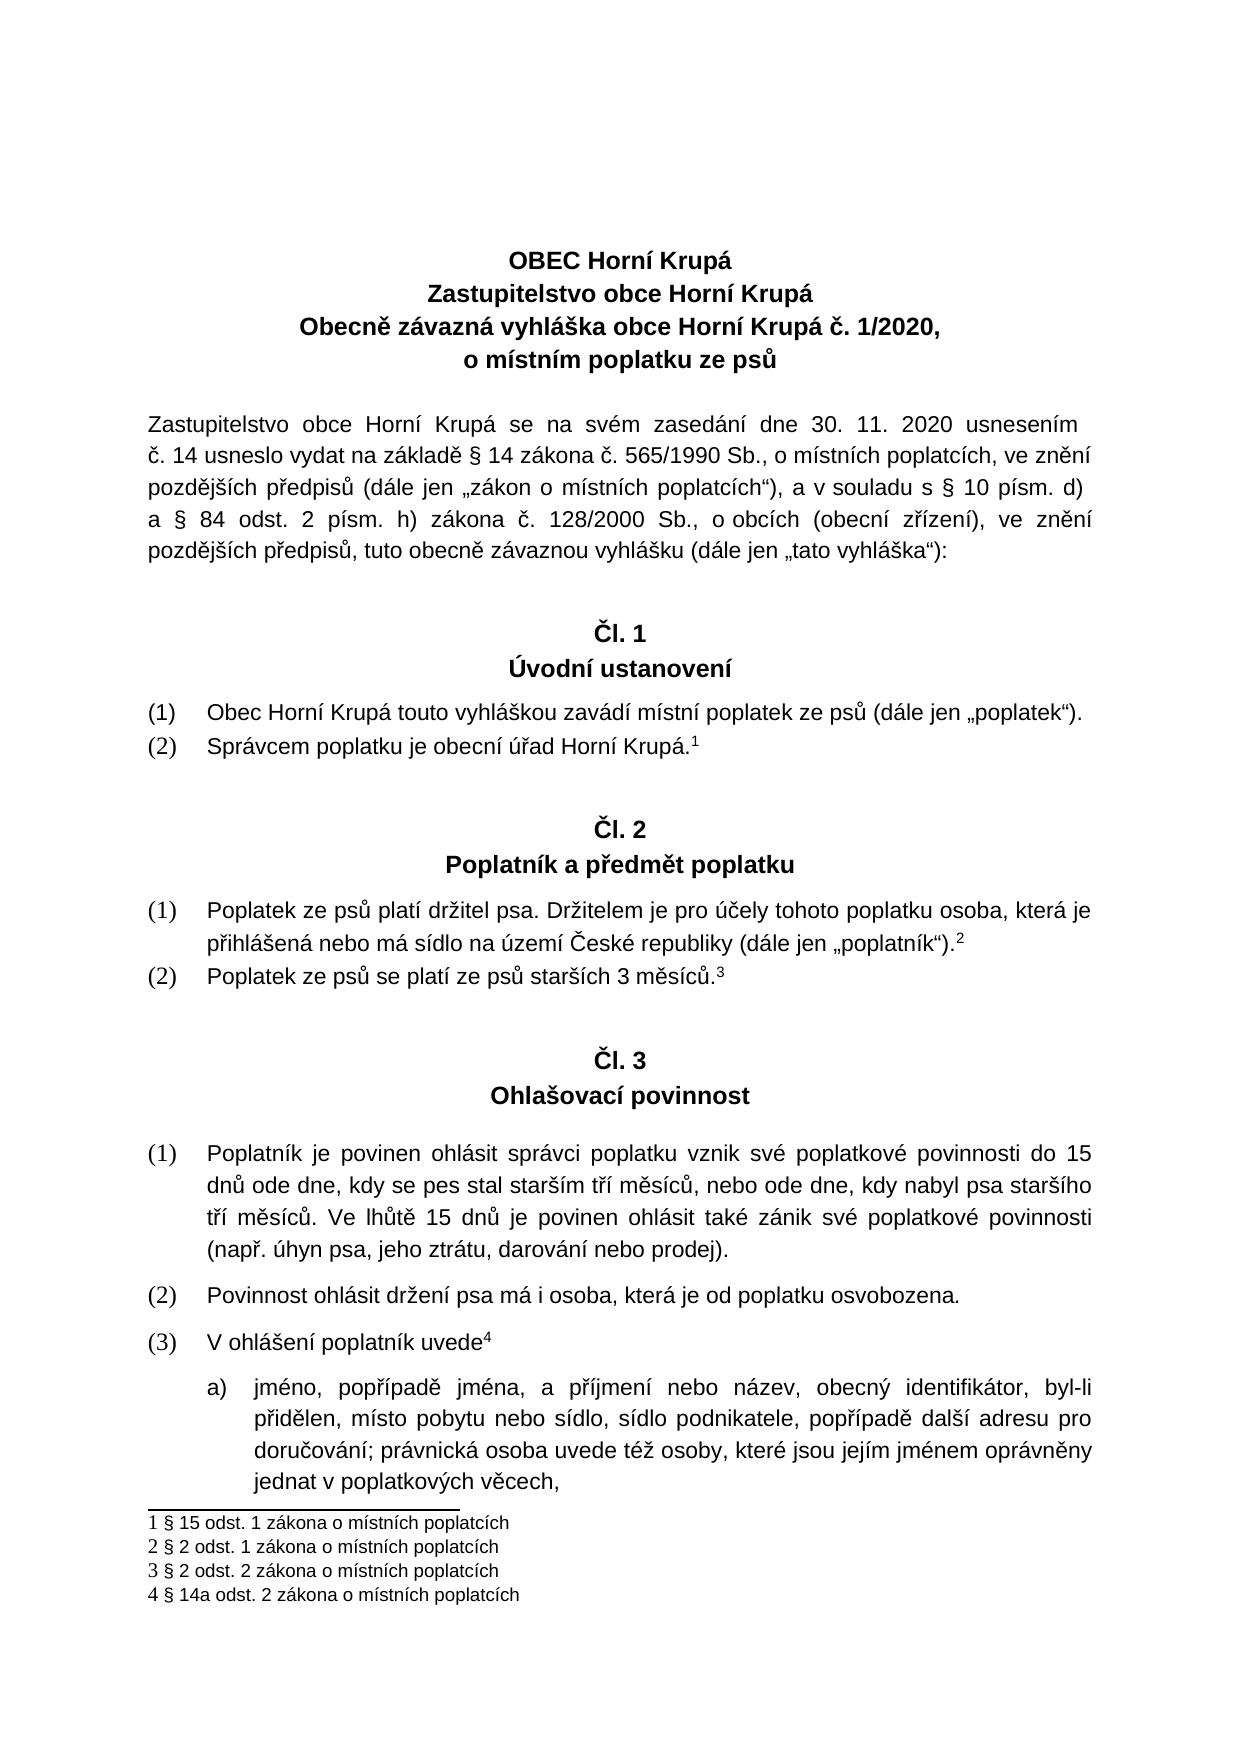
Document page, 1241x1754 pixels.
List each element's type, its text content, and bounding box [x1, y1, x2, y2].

list § 2 odst. 1 zákona o místních poplatcích [148, 1534, 1093, 1558]
text Zastupitelstvo obce Horní Krupá [148, 279, 1093, 308]
text OBEC Horní Krupá [148, 246, 1093, 274]
text Čl. 3 [148, 1046, 1093, 1074]
list V ohlášení poplatník uvede [148, 1327, 1093, 1355]
text Čl. 2 [148, 815, 1093, 844]
text Čl. 1 [148, 619, 1093, 647]
text Obecně závazná vyhláška obce Horní Krupá č. 1/2020, [148, 312, 1093, 341]
text Poplatník a předmět poplatku [148, 850, 1093, 879]
list Správcem poplatku je obecní úřad Horní Krupá. [148, 731, 1093, 759]
list § 14a odst. 2 zákona o místních poplatcích [148, 1582, 1093, 1606]
list § 2 odst. 2 zákona o místních poplatcích [148, 1558, 1093, 1582]
text Úvodní ustanovení [148, 654, 1093, 682]
list Povinnost ohlásit držení psa má i osoba, která je od poplatku osvobozena. [148, 1280, 1093, 1308]
list Poplatek ze psů platí držitel psa. Držitelem je pro účely tohoto poplatku osoba, která je přihlášená nebo má sídlo na území České republiky (dále jen „poplatník“). [148, 896, 1093, 956]
text o místním poplatku ze psů [148, 345, 1093, 374]
text Zastupitelstvo obce Horní Krupá se na svém zasedání dne 30. 11. 2020 usnesením č. 14 usneslo vydat na základě § 14 zákona č. 565/1990 Sb., o místních poplatcích, ve znění pozdějších předpisů (dále jen „zákon o místních poplatcích“), a v souladu s § 10 písm. d) a § 84 odst. 2 písm. h) zákona č. 128/2000 Sb., o obcích (obecní zřízení), ve znění pozdějších předpisů, tuto obecně závaznou vyhlášku (dále jen „tato vyhláška“): [148, 411, 1093, 563]
text Ohlašovací povinnost [148, 1081, 1093, 1109]
list Obec Horní Krupá touto vyhláškou zavádí místní poplatek ze psů (dále jen „poplatek“). [148, 699, 1093, 726]
list Poplatek ze psů se platí ze psů starších 3 měsíců. [148, 961, 1093, 990]
list jméno, popřípadě jména, a příjmení nebo název, obecný identifikátor, byl-li přidělen, místo pobytu nebo sídlo, sídlo podnikatele, popřípadě další adresu pro doručování; právnická osoba uvede též osoby, které jsou jejím jménem oprávněny jednat v poplatkových věcech, [207, 1374, 1093, 1495]
list Poplatník je povinen ohlásit správci poplatku vznik své poplatkové povinnosti do 15 dnů ode dne, kdy se pes stal starším tří měsíců, nebo ode dne, kdy nabyl psa staršího tří měsíců. Ve lhůtě 15 dnů je povinen ohlásit také zánik své poplatkové povinnosti (např. úhyn psa, jeho ztrátu, darování nebo prodej). [148, 1138, 1093, 1262]
list § 15 odst. 1 zákona o místních poplatcích [148, 1510, 1093, 1534]
